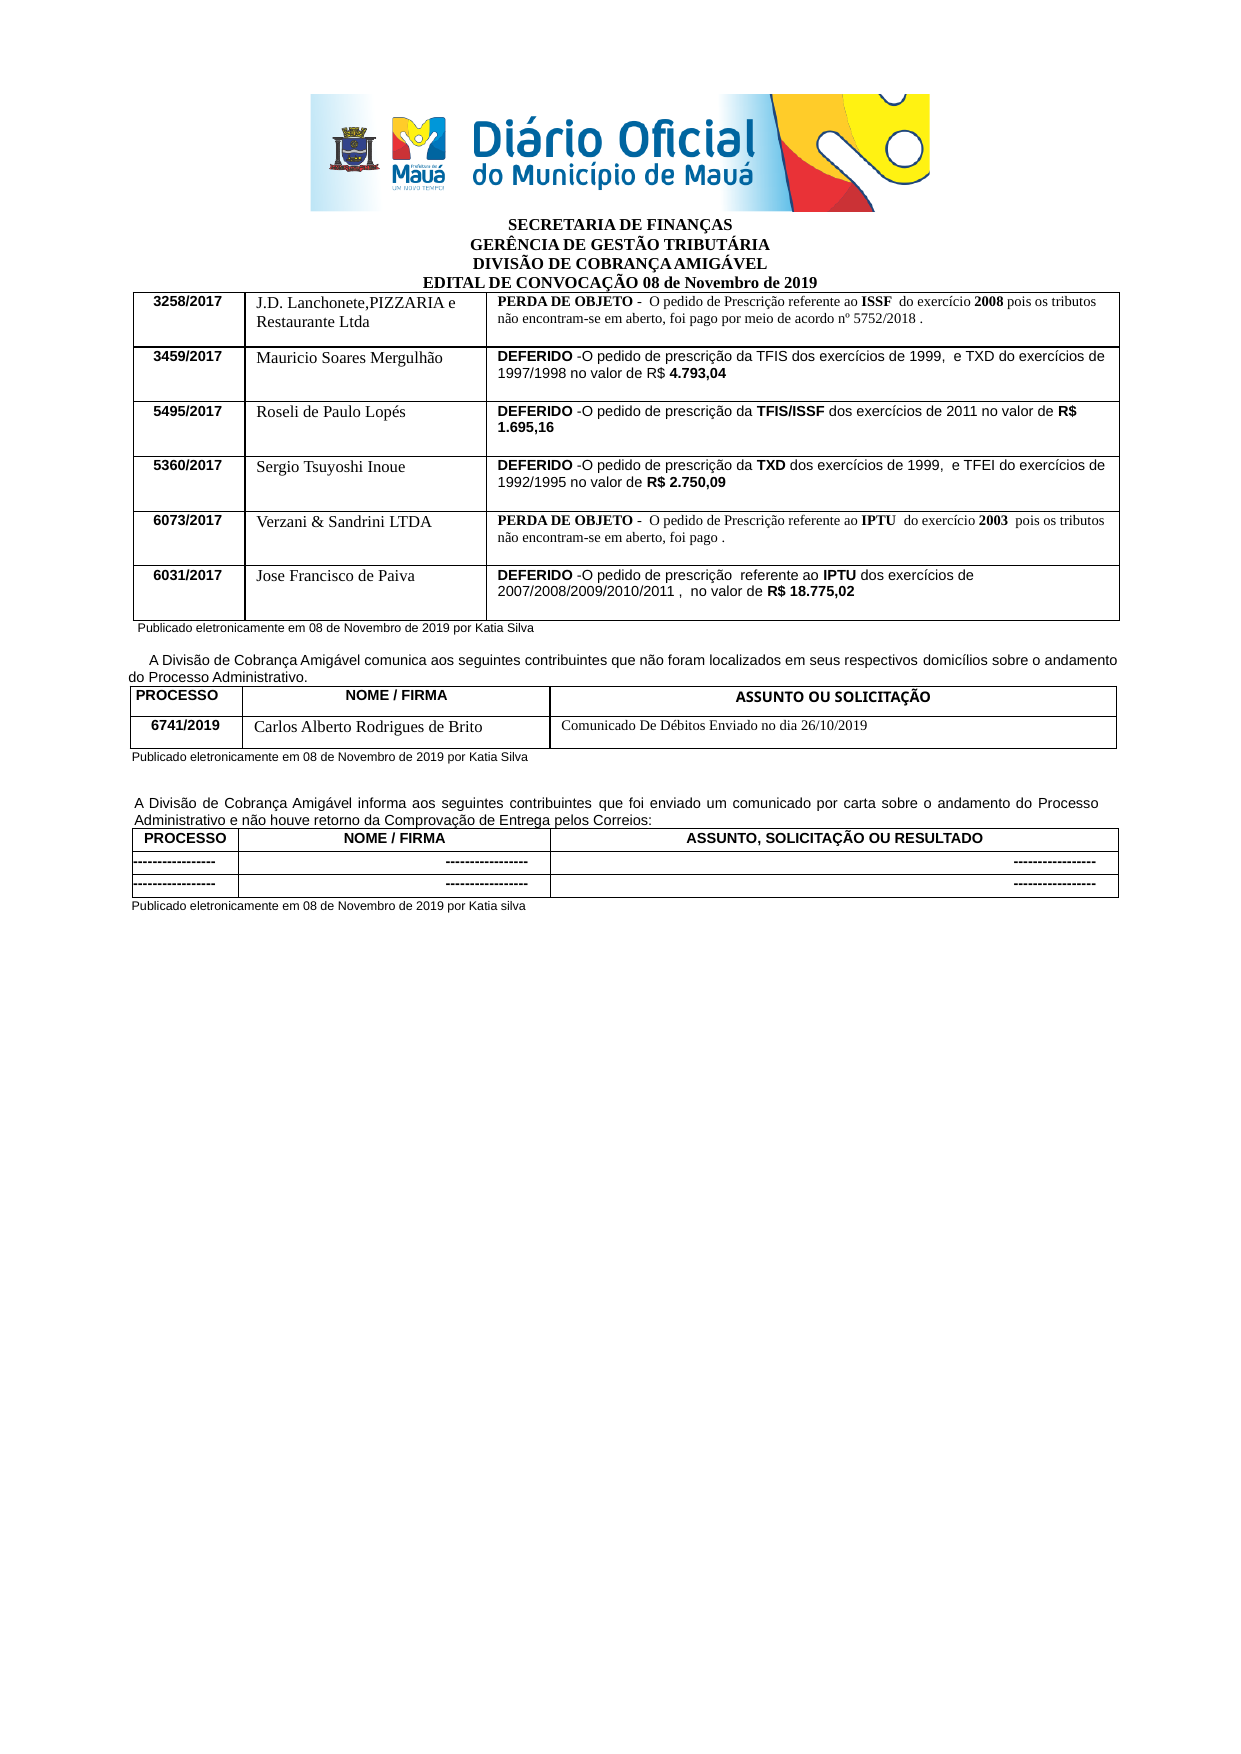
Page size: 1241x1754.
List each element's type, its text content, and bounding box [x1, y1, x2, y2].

table_cell PERDA DE OBJETO - O pedido de Prescrição referente ao ISSF do exercício 2008 pois os tributos não encontram-se em aberto, foi pago por meio de acordo nº 5752/2018 . [487, 293, 1119, 346]
table_cell Comunicado De Débitos Enviado no dia 26/10/2019 [551, 717, 1116, 748]
text Publicado eletronicamente em 08 de Novembro de 2019 por Katia Silva [134, 621, 1165, 635]
table_cell 5495/2017 [134, 402, 244, 456]
table_header ASSUNTO, SOLICITAÇÃO OU RESULTADO [551, 829, 1118, 851]
table_cell Jose Francisco de Paiva [246, 566, 486, 620]
table_cell Sergio Tsuyoshi Inoue [246, 457, 486, 511]
table_header NOME / FIRMA [243, 687, 549, 716]
table_cell DEFERIDO -O pedido de prescrição da TFIS/ISSF dos exercícios de 2011 no valor de R$ 1.695,16 [487, 402, 1119, 456]
picture [310, 94, 930, 212]
table_header PROCESSO [133, 829, 238, 851]
table_cell DEFERIDO -O pedido de prescrição da TXD dos exercícios de 1999, e TFEI do exercícios de 1992/1995 no valor de R$ 2.750,09 [487, 457, 1119, 511]
table_cell 6073/2017 [134, 512, 244, 565]
table_cell 6741/2019 [131, 717, 242, 748]
table_cell ----------------- [551, 852, 1118, 874]
table_cell 3459/2017 [134, 348, 244, 401]
text A Divisão de Cobrança Amigável comunica aos seguintes contribuintes que não foram localizados em seus respectivos domicílios sobre o andamento do Processo Administrativo. [128, 652, 1118, 686]
table_header NOME / FIRMA [239, 829, 550, 851]
table_header ASSUNTO OU SOLICITAÇÃO [551, 687, 1116, 716]
table_cell Carlos Alberto Rodrigues de Brito [243, 717, 549, 748]
table_cell DEFERIDO -O pedido de prescrição referente ao IPTU dos exercícios de 2007/2008/2009/2010/2011 , no valor de R$ 18.775,02 [487, 566, 1119, 620]
table_cell ----------------- [239, 852, 550, 874]
table_cell ----------------- [239, 875, 550, 897]
table_cell Mauricio Soares Mergulhão [246, 348, 486, 401]
table_cell Roseli de Paulo Lopés [246, 402, 486, 456]
text Publicado eletronicamente em 08 de Novembro de 2019 por Katia silva [128, 898, 1165, 912]
table_cell ----------------- [551, 875, 1118, 897]
table_cell Verzani & Sandrini LTDA [246, 512, 486, 565]
table_cell DEFERIDO -O pedido de prescrição da TFIS dos exercícios de 1999, e TXD do exercícios de 1997/1998 no valor de R$ 4.793,04 [487, 348, 1119, 401]
text Publicado eletronicamente em 08 de Novembro de 2019 por Katia Silva [128, 749, 1165, 764]
table_cell J.D. Lanchonete,PIZZARIA e Restaurante Ltda [246, 293, 486, 346]
table_cell ----------------- [133, 852, 238, 874]
table_cell PERDA DE OBJETO - O pedido de Prescrição referente ao IPTU do exercício 2003 pois os tributos não encontram-se em aberto, foi pago . [487, 512, 1119, 565]
table_header PROCESSO [131, 687, 242, 716]
table_cell 6031/2017 [134, 566, 244, 620]
table_cell 5360/2017 [134, 457, 244, 511]
text A Divisão de Cobrança Amigável informa aos seguintes contribuintes que foi enviado um comunicado por carta sobre o andamento do Processo Administrativo e não houve retorno da Comprovação de Entrega pelos Correios: [134, 795, 1100, 828]
table_cell 3258/2017 [134, 293, 244, 346]
table_cell ----------------- [133, 875, 238, 897]
